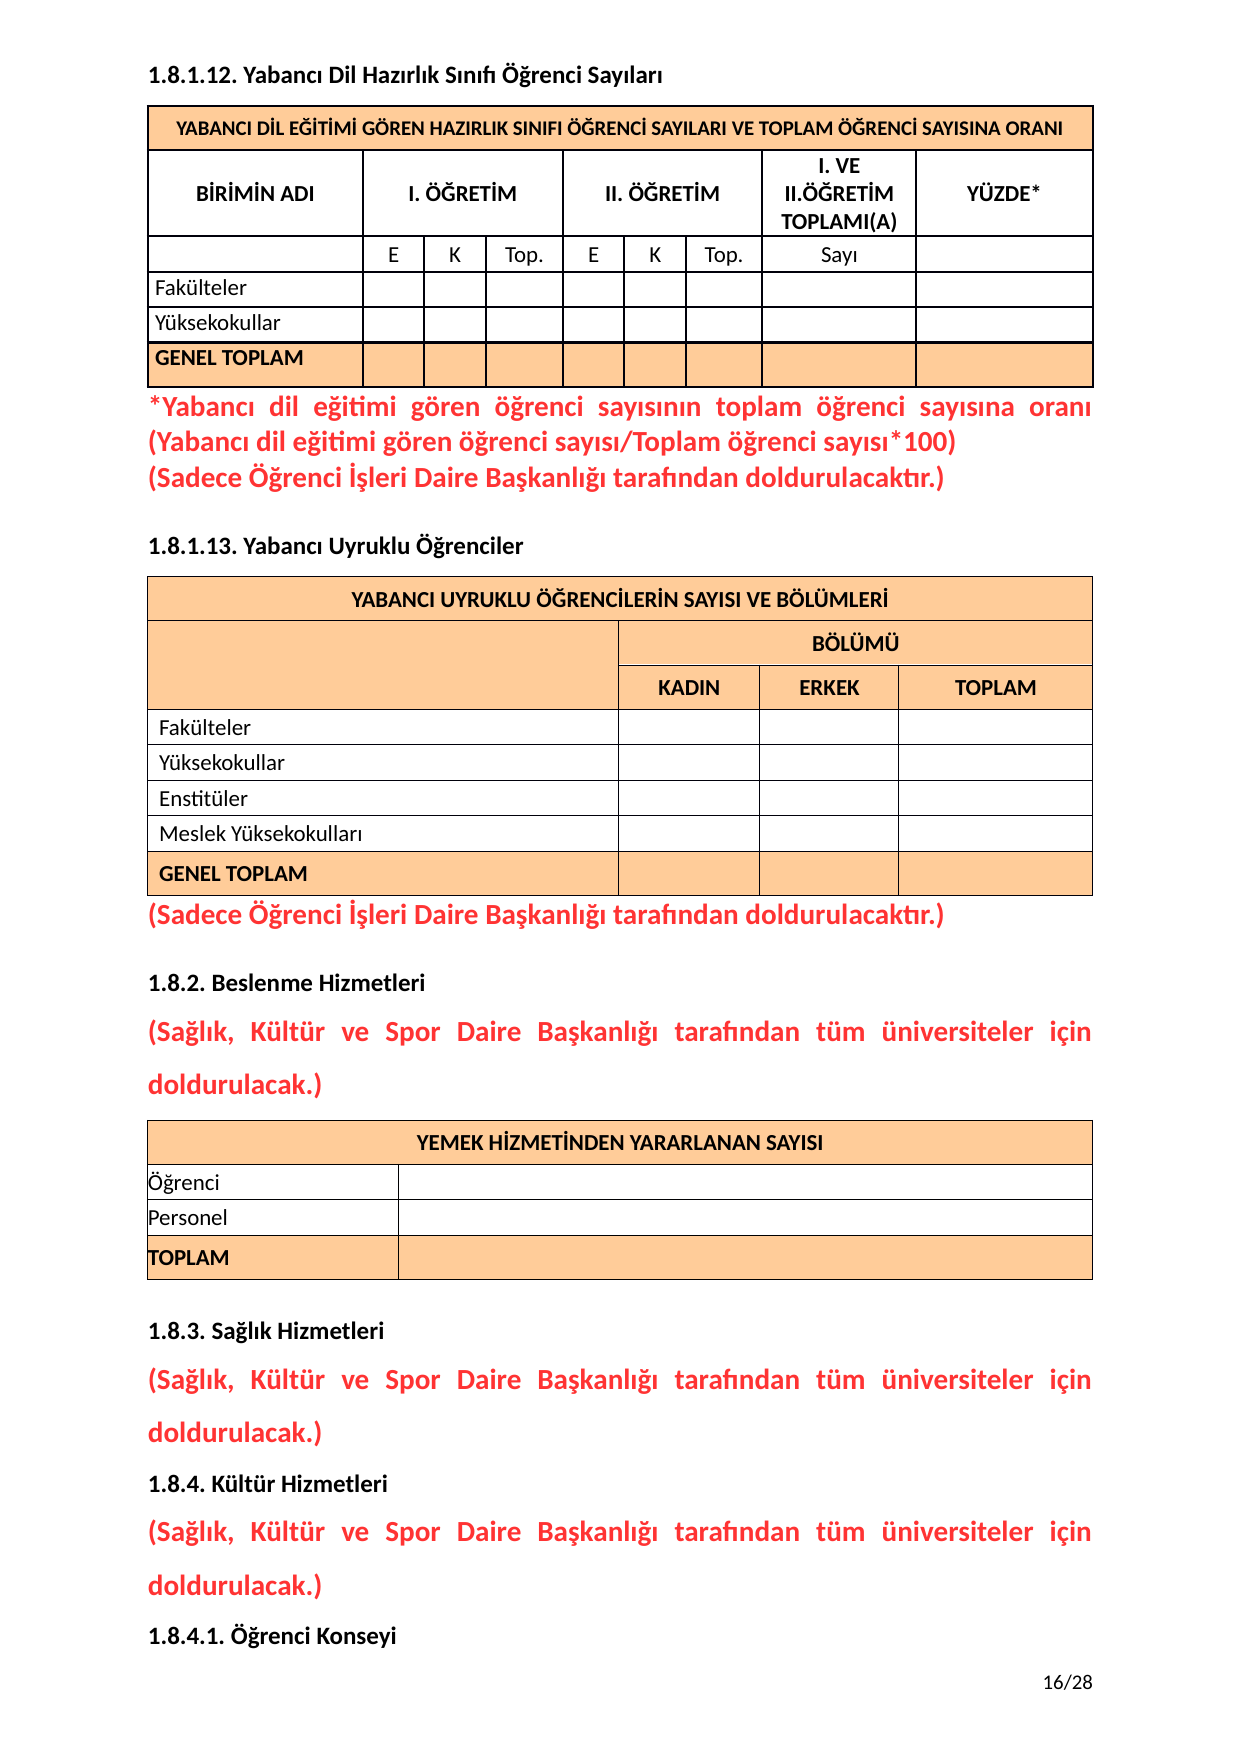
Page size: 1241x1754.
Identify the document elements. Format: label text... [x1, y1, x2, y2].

text 1.8.1.12. Yabancı Dil Hazırlık Sınıfı Öğrenci Sayıları [148, 59, 1093, 89]
table_cell [399, 1200, 1092, 1235]
table_cell Top. [687, 237, 761, 271]
table_cell KADIN [619, 666, 759, 709]
table_cell [487, 273, 562, 306]
table_cell [917, 273, 1092, 306]
table_cell [763, 344, 915, 386]
table_cell BİRİMİN ADI [149, 151, 362, 235]
table_cell I. VE II.ÖĞRETİM TOPLAMI(A) [763, 151, 915, 235]
table_cell [364, 308, 423, 341]
table_cell [760, 745, 898, 780]
table_cell [899, 852, 1092, 895]
table_cell [625, 308, 685, 341]
text (Sağlık, Kültür ve Spor Daire Başkanlığı tarafından tüm üniversiteler için doldurulacak.) [148, 1013, 1093, 1102]
table_cell K [425, 237, 485, 271]
table_cell TOPLAM [148, 1236, 398, 1279]
table_cell [763, 308, 915, 341]
table_cell [564, 273, 623, 306]
table_cell Enstitüler [148, 781, 618, 815]
table_cell YÜZDE* [917, 151, 1092, 235]
table_cell Yüksekokullar [149, 308, 362, 341]
table_cell [619, 745, 759, 780]
table_cell [687, 308, 761, 341]
table_cell ERKEK [760, 666, 898, 709]
table_cell Fakülteler [148, 710, 618, 744]
table_cell [564, 308, 623, 341]
table_cell [619, 816, 759, 851]
table_cell [899, 816, 1092, 851]
table_cell [425, 344, 485, 386]
table_cell [763, 273, 915, 306]
table_cell [760, 710, 898, 744]
table_cell Fakülteler [149, 273, 362, 306]
table_cell K [625, 237, 685, 271]
table_cell [399, 1236, 1092, 1279]
table_cell [425, 308, 485, 341]
table_cell [899, 745, 1092, 780]
table_cell [625, 344, 685, 386]
table_cell [625, 273, 685, 306]
table_cell Öğrenci [148, 1165, 398, 1199]
table_cell GENEL TOPLAM [148, 852, 618, 895]
text 1.8.4.1. Öğrenci Konseyi [148, 1620, 1093, 1651]
table_cell [425, 273, 485, 306]
table_header YEMEK HİZMETİNDEN YARARLANAN SAYISI [148, 1121, 1092, 1164]
table_cell [487, 344, 562, 386]
table_cell [364, 344, 423, 386]
text (Sadece Öğrenci İşleri Daire Başkanlığı tarafından doldurulacaktır.) [148, 896, 1093, 931]
table_cell [619, 710, 759, 744]
table_cell [917, 344, 1092, 386]
table_cell Sayı [763, 237, 915, 271]
table_cell [760, 816, 898, 851]
text *Yabancı dil eğitimi gören öğrenci sayısının toplam öğrenci sayısına oranı (Yabancı dil eğitimi gören öğrenci sayısı/Toplam öğrenci sayısı*100) [148, 388, 1093, 459]
table_cell [899, 781, 1092, 815]
table_cell Top. [487, 237, 562, 271]
table_cell TOPLAM [899, 666, 1092, 709]
table_cell [364, 273, 423, 306]
table_cell [917, 237, 1092, 271]
table_cell [399, 1165, 1092, 1199]
table_header YABANCI DİL EĞİTİMİ GÖREN HAZIRLIK SINIFI ÖĞRENCİ SAYILARI VE TOPLAM ÖĞRENCİ SAYISINA ORANI [149, 107, 1092, 149]
table_header YABANCI UYRUKLU ÖĞRENCİLERİN SAYISI VE BÖLÜMLERİ [148, 577, 1092, 620]
table_cell BÖLÜMÜ [619, 621, 1092, 664]
text 1.8.2. Beslenme Hizmetleri [148, 967, 1093, 998]
text (Sağlık, Kültür ve Spor Daire Başkanlığı tarafından tüm üniversiteler için doldurulacak.) [148, 1513, 1093, 1602]
table_cell I. ÖĞRETİM [364, 151, 562, 235]
table_cell [149, 237, 362, 271]
table_cell [760, 852, 898, 895]
table_cell [760, 781, 898, 815]
table_cell E [364, 237, 423, 271]
table_cell [487, 308, 562, 341]
table_cell Meslek Yüksekokulları [148, 816, 618, 851]
table_cell E [564, 237, 623, 271]
table_cell GENEL TOPLAM [149, 344, 362, 386]
table_cell II. ÖĞRETİM [564, 151, 761, 235]
text (Sadece Öğrenci İşleri Daire Başkanlığı tarafından doldurulacaktır.) [148, 459, 1093, 495]
text (Sağlık, Kültür ve Spor Daire Başkanlığı tarafından tüm üniversiteler için doldurulacak.) [148, 1361, 1093, 1450]
table_cell Yüksekokullar [148, 745, 618, 780]
table_cell Personel [148, 1200, 398, 1235]
text 1.8.3. Sağlık Hizmetleri [148, 1315, 1093, 1346]
table_cell [619, 781, 759, 815]
table_cell [687, 344, 761, 386]
table_cell [148, 621, 618, 709]
table_cell [564, 344, 623, 386]
table_cell [687, 273, 761, 306]
table_cell [917, 308, 1092, 341]
text 1.8.1.13. Yabancı Uyruklu Öğrenciler [148, 530, 1093, 561]
table_cell [899, 710, 1092, 744]
table_cell [619, 852, 759, 895]
text 1.8.4. Kültür Hizmetleri [148, 1468, 1093, 1498]
